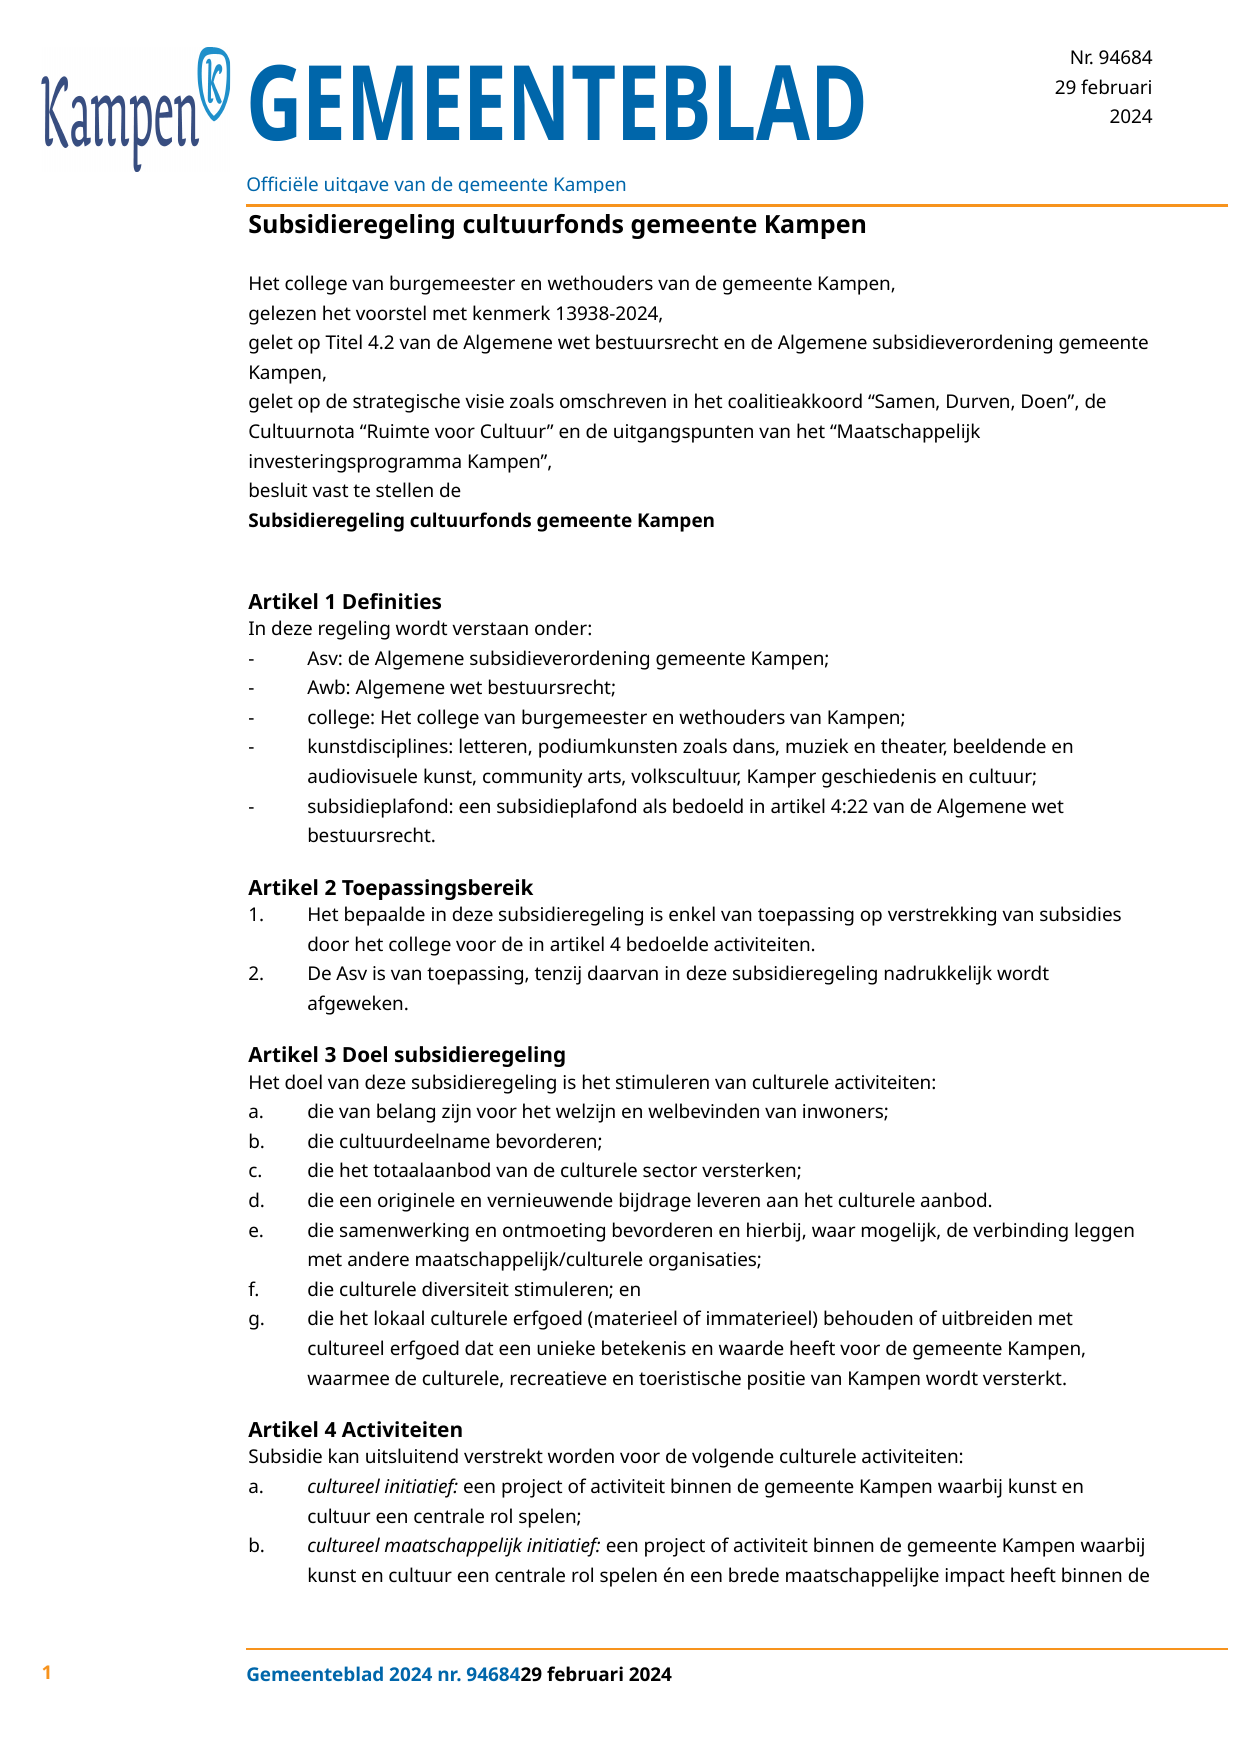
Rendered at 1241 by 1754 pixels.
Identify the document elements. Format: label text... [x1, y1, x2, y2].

list die culturele diversiteit stimuleren; en [248, 1276, 1152, 1302]
text gelet op de strategische visie zoals omschreven in het coalitieakkoord “Samen, Durven, Doen”, de Cultuurnota “Ruimte voor Cultuur” en de uitgangspunten van het “Maatschappelijk investeringsprogramma Kampen”, [248, 389, 1152, 473]
list die een originele en vernieuwende bijdrage leveren aan het culturele aanbod. [248, 1187, 1152, 1213]
list die cultuurdeelname bevorderen; [248, 1128, 1152, 1154]
text In deze regeling wordt verstaan onder: [248, 615, 1152, 641]
text Artikel 1 Definities [248, 587, 1152, 615]
text Subsidieregeling cultuurfonds gemeente Kampen [248, 207, 1152, 241]
list die van belang zijn voor het welzijn en welbevinden van inwoners; [248, 1098, 1152, 1124]
list cultureel maatschappelijk initiatief: een project of activiteit binnen de gemeente Kampen waarbij kunst en cultuur een centrale rol spelen én een brede maatschappelijke impact heeft binnen de [248, 1532, 1152, 1588]
list subsidieplafond: een subsidieplafond als bedoeld in artikel 4:22 van de Algemene wet bestuursrecht. [248, 793, 1152, 848]
text gelet op Titel 4.2 van de Algemene wet bestuursrecht en de Algemene subsidieverordening gemeente Kampen, [248, 329, 1152, 385]
text Artikel 3 Doel subsidieregeling [248, 1041, 1152, 1069]
text Subsidieregeling cultuurfonds gemeente Kampen [248, 507, 1152, 533]
list kunstdisciplines: letteren, podiumkunsten zoals dans, muziek en theater, beeldende en audiovisuele kunst, community arts, volkscultuur, Kamper geschiedenis en cultuur; [248, 734, 1152, 789]
text gelezen het voorstel met kenmerk 13938-2024, [248, 300, 1152, 326]
list De Asv is van toepassing, tenzij daarvan in deze subsidieregeling nadrukkelijk wordt afgeweken. [248, 961, 1152, 1016]
list cultureel initiatief: een project of activiteit binnen de gemeente Kampen waarbij kunst en cultuur een centrale rol spelen; [248, 1473, 1152, 1528]
text Subsidie kan uitsluitend verstrekt worden voor de volgende culturele activiteiten: [248, 1444, 1152, 1469]
list Het bepaalde in deze subsidieregeling is enkel van toepassing op verstrekking van subsidies door het college voor de in artikel 4 bedoelde activiteiten. [248, 901, 1152, 957]
list die het lokaal culturele erfgoed (materieel of immaterieel) behouden of uitbreiden met cultureel erfgoed dat een unieke betekenis en waarde heeft voor de gemeente Kampen, waarmee de culturele, recreatieve en toeristische positie van Kampen wordt versterkt. [248, 1306, 1152, 1391]
list die het totaalaanbod van de culturele sector versterken; [248, 1158, 1152, 1183]
text Artikel 2 Toepassingsbereik [248, 873, 1152, 901]
list die samenwerking en ontmoeting bevorderen en hierbij, waar mogelijk, de verbinding leggen met andere maatschappelijk/culturele organisaties; [248, 1217, 1152, 1272]
text Artikel 4 Activiteiten [248, 1415, 1152, 1444]
text besluit vast te stellen de [248, 477, 1152, 503]
picture [41, 47, 231, 172]
text Het college van burgemeester en wethouders van de gemeente Kampen, [248, 270, 1152, 296]
list Awb: Algemene wet bestuursrecht; [248, 674, 1152, 700]
list Asv: de Algemene subsidieverordening gemeente Kampen; [248, 645, 1152, 671]
list college: Het college van burgemeester en wethouders van Kampen; [248, 704, 1152, 730]
text Het doel van deze subsidieregeling is het stimuleren van culturele activiteiten: [248, 1069, 1152, 1095]
